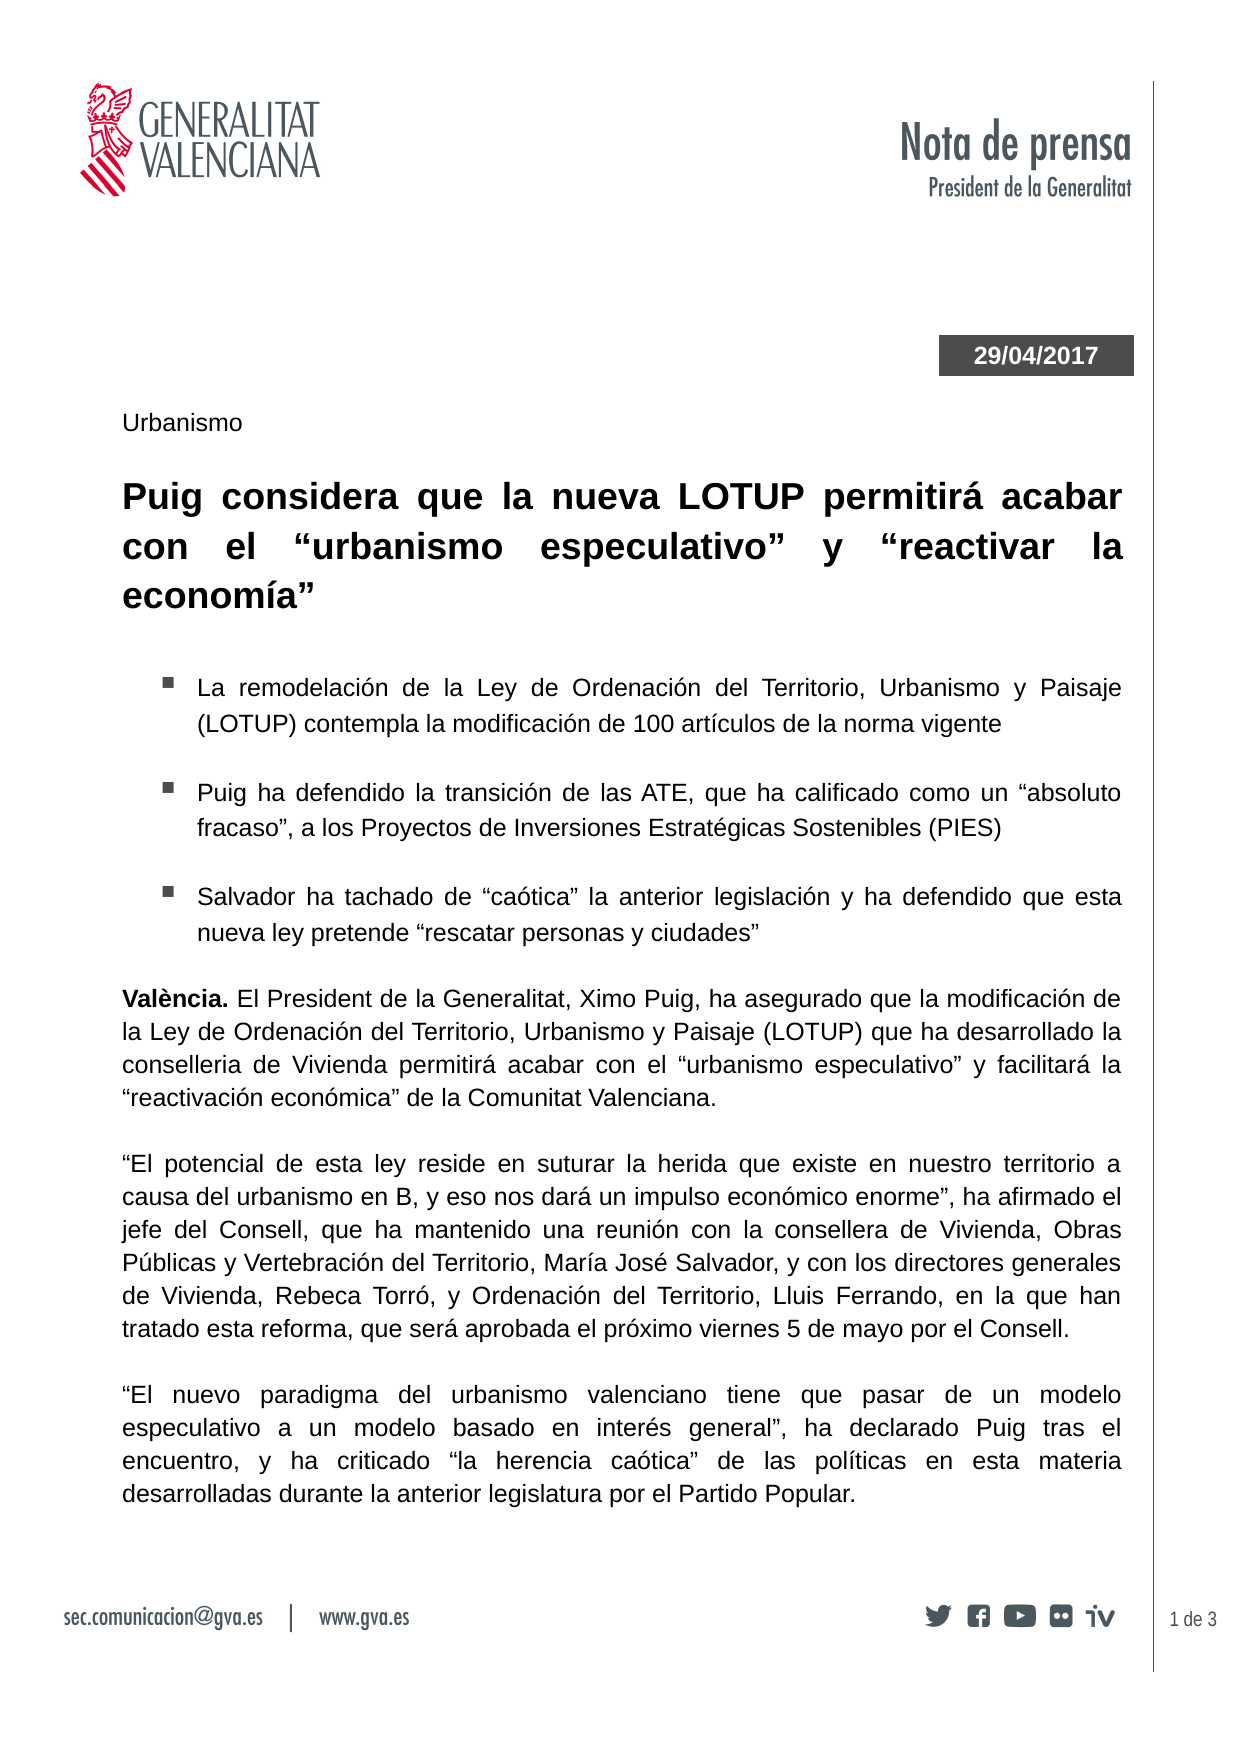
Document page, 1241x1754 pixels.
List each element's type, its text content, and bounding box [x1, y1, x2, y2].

text “El nuevo paradigma del urbanismo valenciano tiene que pasar de un modelo especulativo a un modelo basado en interés general”, ha declarado Puig tras el encuentro, y ha criticado “la herencia caótica” de las políticas en esta materia desarrolladas durante la anterior legislatura por el Partido Popular. [122, 1380, 1123, 1508]
list Puig ha defendido la transición de las ATE, que ha calificado como un “absoluto fracaso”, a los Proyectos de Inversiones Estratégicas Sostenibles (PIES) [159, 775, 1123, 842]
table_header [122, 335, 939, 375]
picture [0, 0, 1241, 278]
table_header 29/04/2017 [940, 336, 1133, 375]
text Urbanismo [122, 408, 1123, 437]
text València. El President de la Generalitat, Ximo Puig, ha asegurado que la modificación de la Ley de Ordenación del Territorio, Urbanismo y Paisaje (LOTUP) que ha desarrollado la conselleria de Vivienda permitirá acabar con el “urbanismo especulativo” y facilitará la “reactivación económica” de la Comunitat Valenciana. [122, 984, 1123, 1112]
text Puig considera que la nueva LOTUP permitirá acabar con el “urbanismo especulativo” y “reactivar la economía” [122, 474, 1123, 617]
list La remodelación de la Ley de Ordenación del Territorio, Urbanismo y Paisaje (LOTUP) contempla la modificación de 100 artículos de la norma vigente [159, 671, 1123, 738]
text “El potencial de esta ley reside en suturar la herida que existe en nuestro territorio a causa del urbanismo en B, y eso nos dará un impulso económico enorme”, ha afirmado el jefe del Consell, que ha mantenido una reunión con la consellera de Vivienda, Obras Públicas y Vertebración del Territorio, María José Salvador, y con los directores generales de Vivienda, Rebeca Torró, y Ordenación del Territorio, Lluis Ferrando, en la que han tratado esta reforma, que será aprobada el próximo viernes 5 de mayo por el Consell. [122, 1149, 1123, 1343]
picture [0, 1582, 1241, 1754]
list Salvador ha tachado de “caótica” la anterior legislación y ha defendido que esta nueva ley pretende “rescatar personas y ciudades” [159, 879, 1123, 946]
